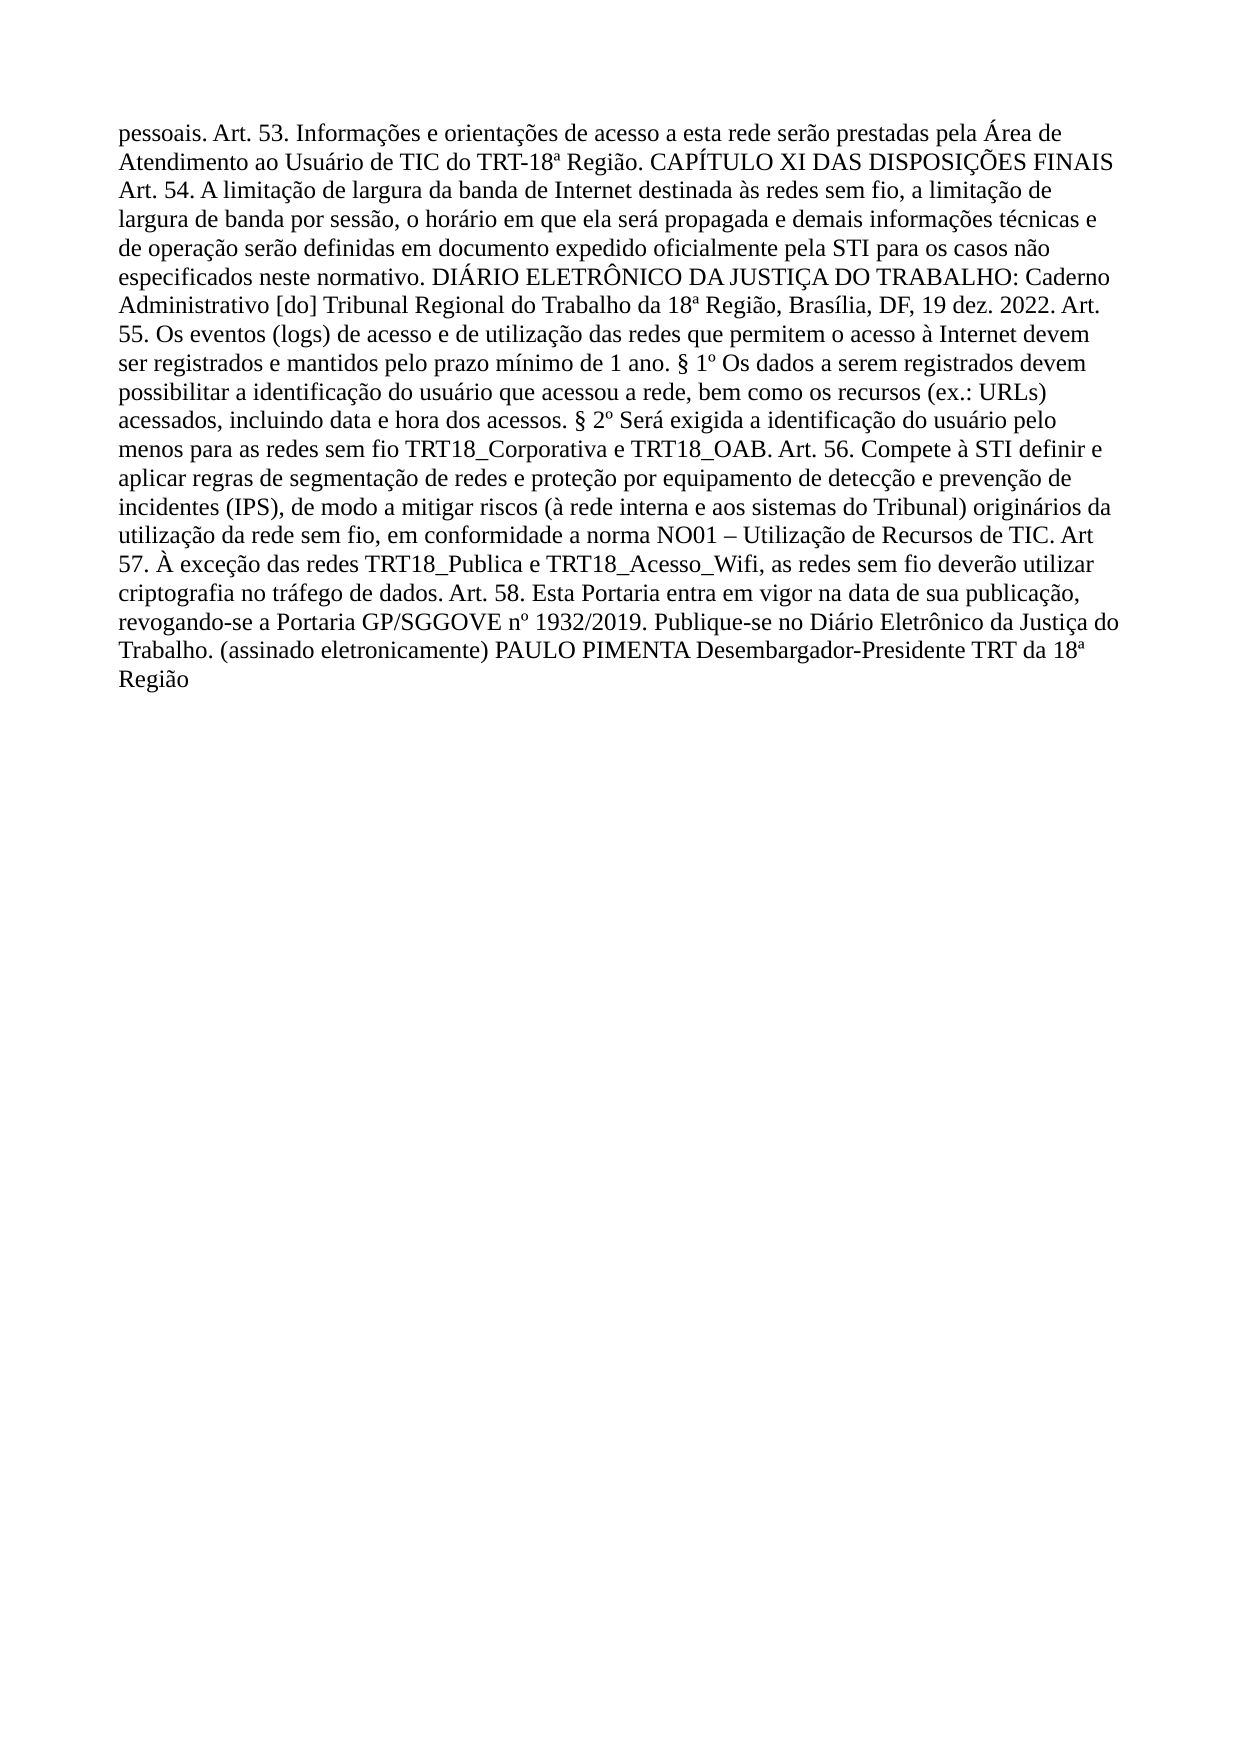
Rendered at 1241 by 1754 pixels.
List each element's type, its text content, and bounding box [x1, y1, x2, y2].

text pessoais. Art. 53. Informações e orientações de acesso a esta rede serão prestadas pela Área de Atendimento ao Usuário de TIC do TRT-18ª Região. CAPÍTULO XI DAS DISPOSIÇÕES FINAIS Art. 54. A limitação de largura da banda de Internet destinada às redes sem fio, a limitação de largura de banda por sessão, o horário em que ela será propagada e demais informações técnicas e de operação serão definidas em documento expedido oficialmente pela STI para os casos não especificados neste normativo. DIÁRIO ELETRÔNICO DA JUSTIÇA DO TRABALHO: Caderno Administrativo [do] Tribunal Regional do Trabalho da 18ª Região, Brasília, DF, 19 dez. 2022. Art. 55. Os eventos (logs) de acesso e de utilização das redes que permitem o acesso à Internet devem ser registrados e mantidos pelo prazo mínimo de 1 ano. § 1º Os dados a serem registrados devem possibilitar a identificação do usuário que acessou a rede, bem como os recursos (ex.: URLs) acessados, incluindo data e hora dos acessos. § 2º Será exigida a identificação do usuário pelo menos para as redes sem fio TRT18_Corporativa e TRT18_OAB. Art. 56. Compete à STI definir e aplicar regras de segmentação de redes e proteção por equipamento de detecção e prevenção de incidentes (IPS), de modo a mitigar riscos (à rede interna e aos sistemas do Tribunal) originários da utilização da rede sem fio, em conformidade a norma NO01 – Utilização de Recursos de TIC. Art 57. À exceção das redes TRT18_Publica e TRT18_Acesso_Wifi, as redes sem fio deverão utilizar criptografia no tráfego de dados. Art. 58. Esta Portaria entra em vigor na data de sua publicação, revogando-se a Portaria GP/SGGOVE nº 1932/2019. Publique-se no Diário Eletrônico da Justiça do Trabalho. (assinado eletronicamente) PAULO PIMENTA Desembargador-Presidente TRT da 18ª Região [118, 118, 1122, 693]
